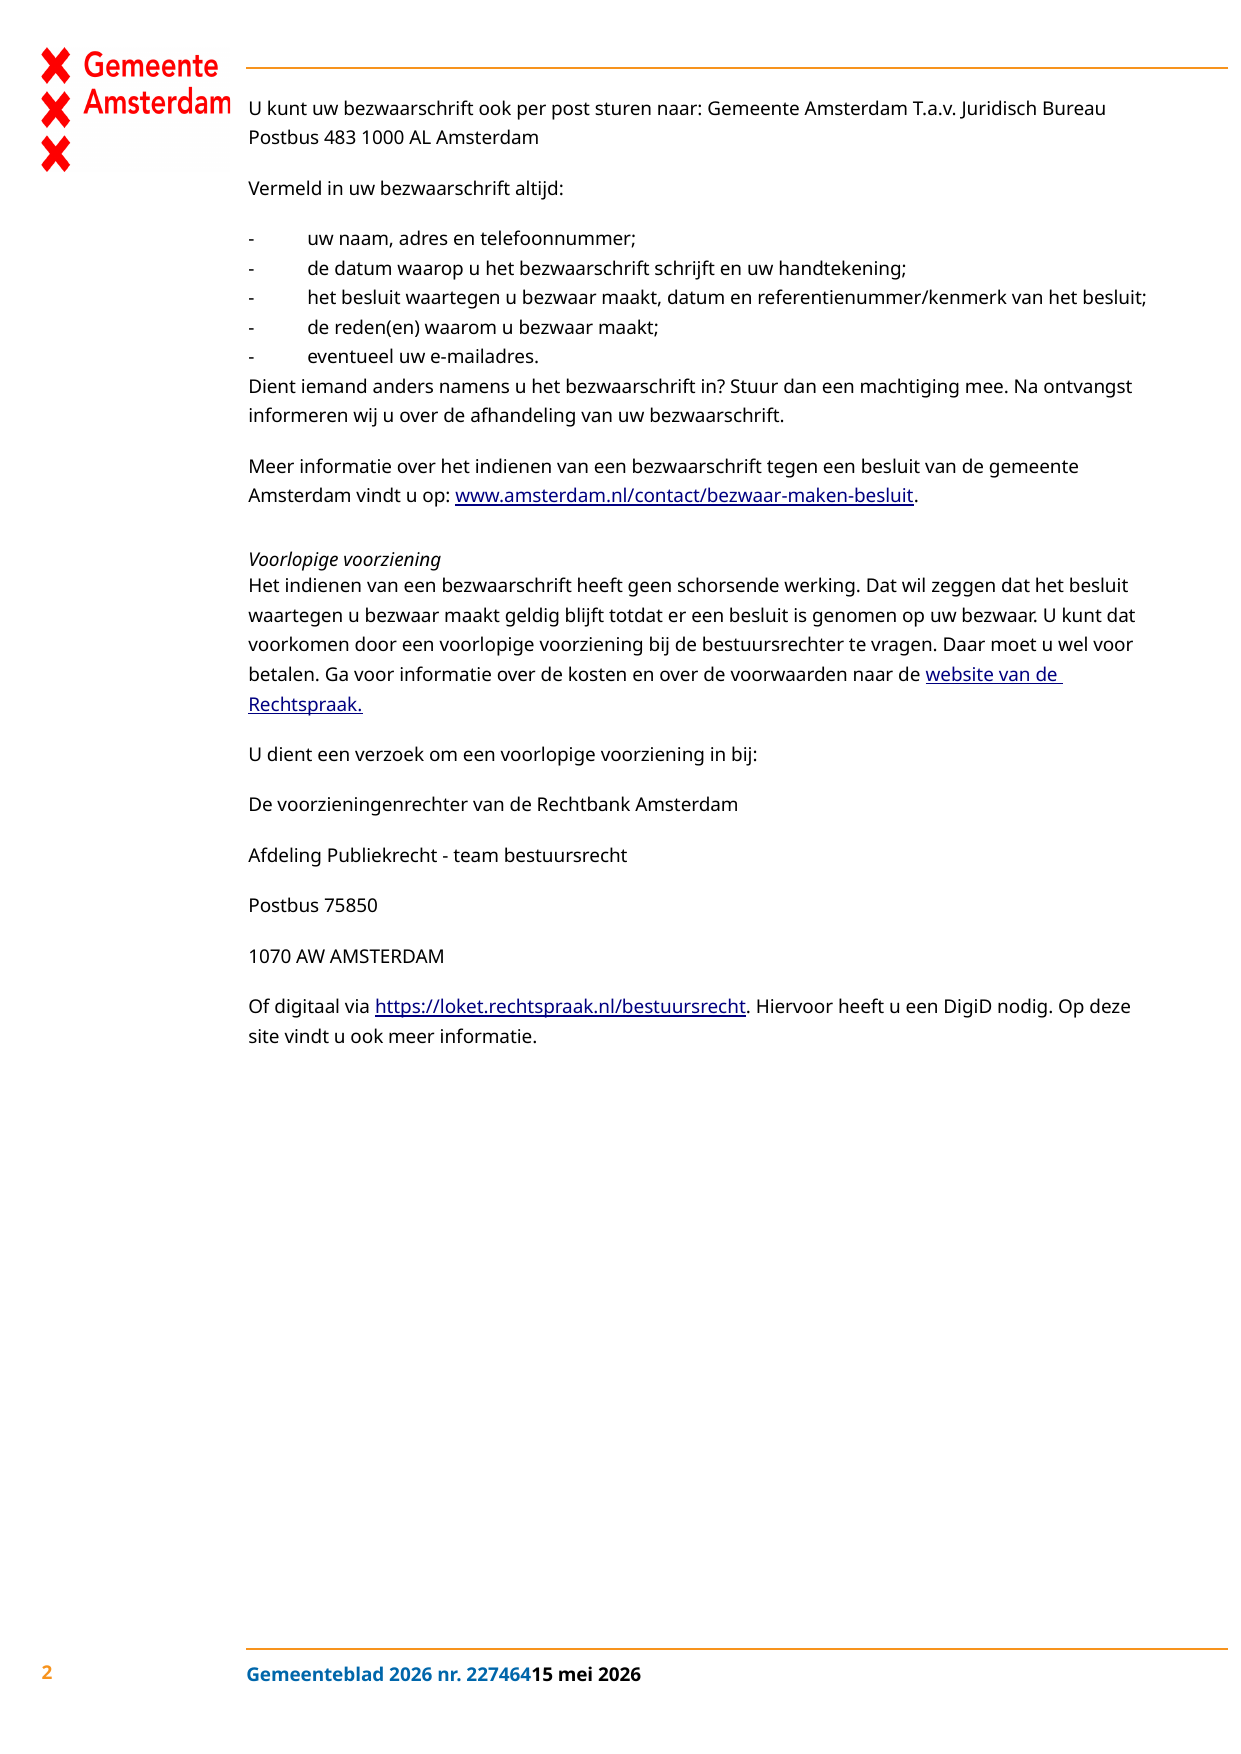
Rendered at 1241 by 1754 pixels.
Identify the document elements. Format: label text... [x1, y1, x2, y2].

list eventueel uw e-mailadres. [248, 343, 1152, 369]
text Meer informatie over het indienen van een bezwaarschrift tegen een besluit van de gemeente Amsterdam vindt u op: www.amsterdam.nl/contact/bezwaar-maken-besluit. [248, 453, 1152, 508]
list de datum waarop u het bezwaarschrift schrijft en uw handtekening; [248, 255, 1152, 281]
list de reden(en) waarom u bezwaar maakt; [248, 314, 1152, 340]
text Vermeld in uw bezwaarschrift altijd: [248, 175, 1152, 201]
picture [41, 47, 231, 172]
text Het indienen van een bezwaarschrift heeft geen schorsende werking. Dat wil zeggen dat het besluit waartegen u bezwaar maakt geldig blijft totdat er een besluit is genomen op uw bezwaar. U kunt dat voorkomen door een voorlopige voorziening bij de bestuursrechter te vragen. Daar moet u wel voor betalen. Ga voor informatie over de kosten en over de voorwaarden naar de website van de Rechtspraak. [248, 572, 1152, 716]
text Dient iemand anders namens u het bezwaarschrift in? Stuur dan een machtiging mee. Na ontvangst informeren wij u over de afhandeling van uw bezwaarschrift. [248, 373, 1152, 428]
text 1070 AW AMSTERDAM [248, 943, 1152, 968]
text Of digitaal via https://loket.rechtspraak.nl/bestuursrecht. Hiervoor heeft u een DigiD nodig. Op deze site vindt u ook meer informatie. [248, 993, 1152, 1048]
text Postbus 75850 [248, 892, 1152, 918]
text De voorzieningenrechter van de Rechtbank Amsterdam [248, 792, 1152, 817]
text U dient een verzoek om een voorlopige voorziening in bij: [248, 741, 1152, 767]
text Voorlopige voorziening [248, 547, 1152, 572]
text Afdeling Publiekrecht - team bestuursrecht [248, 842, 1152, 868]
text U kunt uw bezwaarschrift ook per post sturen naar: Gemeente Amsterdam T.a.v. Juridisch Bureau Postbus 483 1000 AL Amsterdam [248, 95, 1152, 150]
list het besluit waartegen u bezwaar maakt, datum en referentienummer/kenmerk van het besluit; [248, 284, 1152, 310]
list uw naam, adres en telefoonnummer; [248, 225, 1152, 251]
